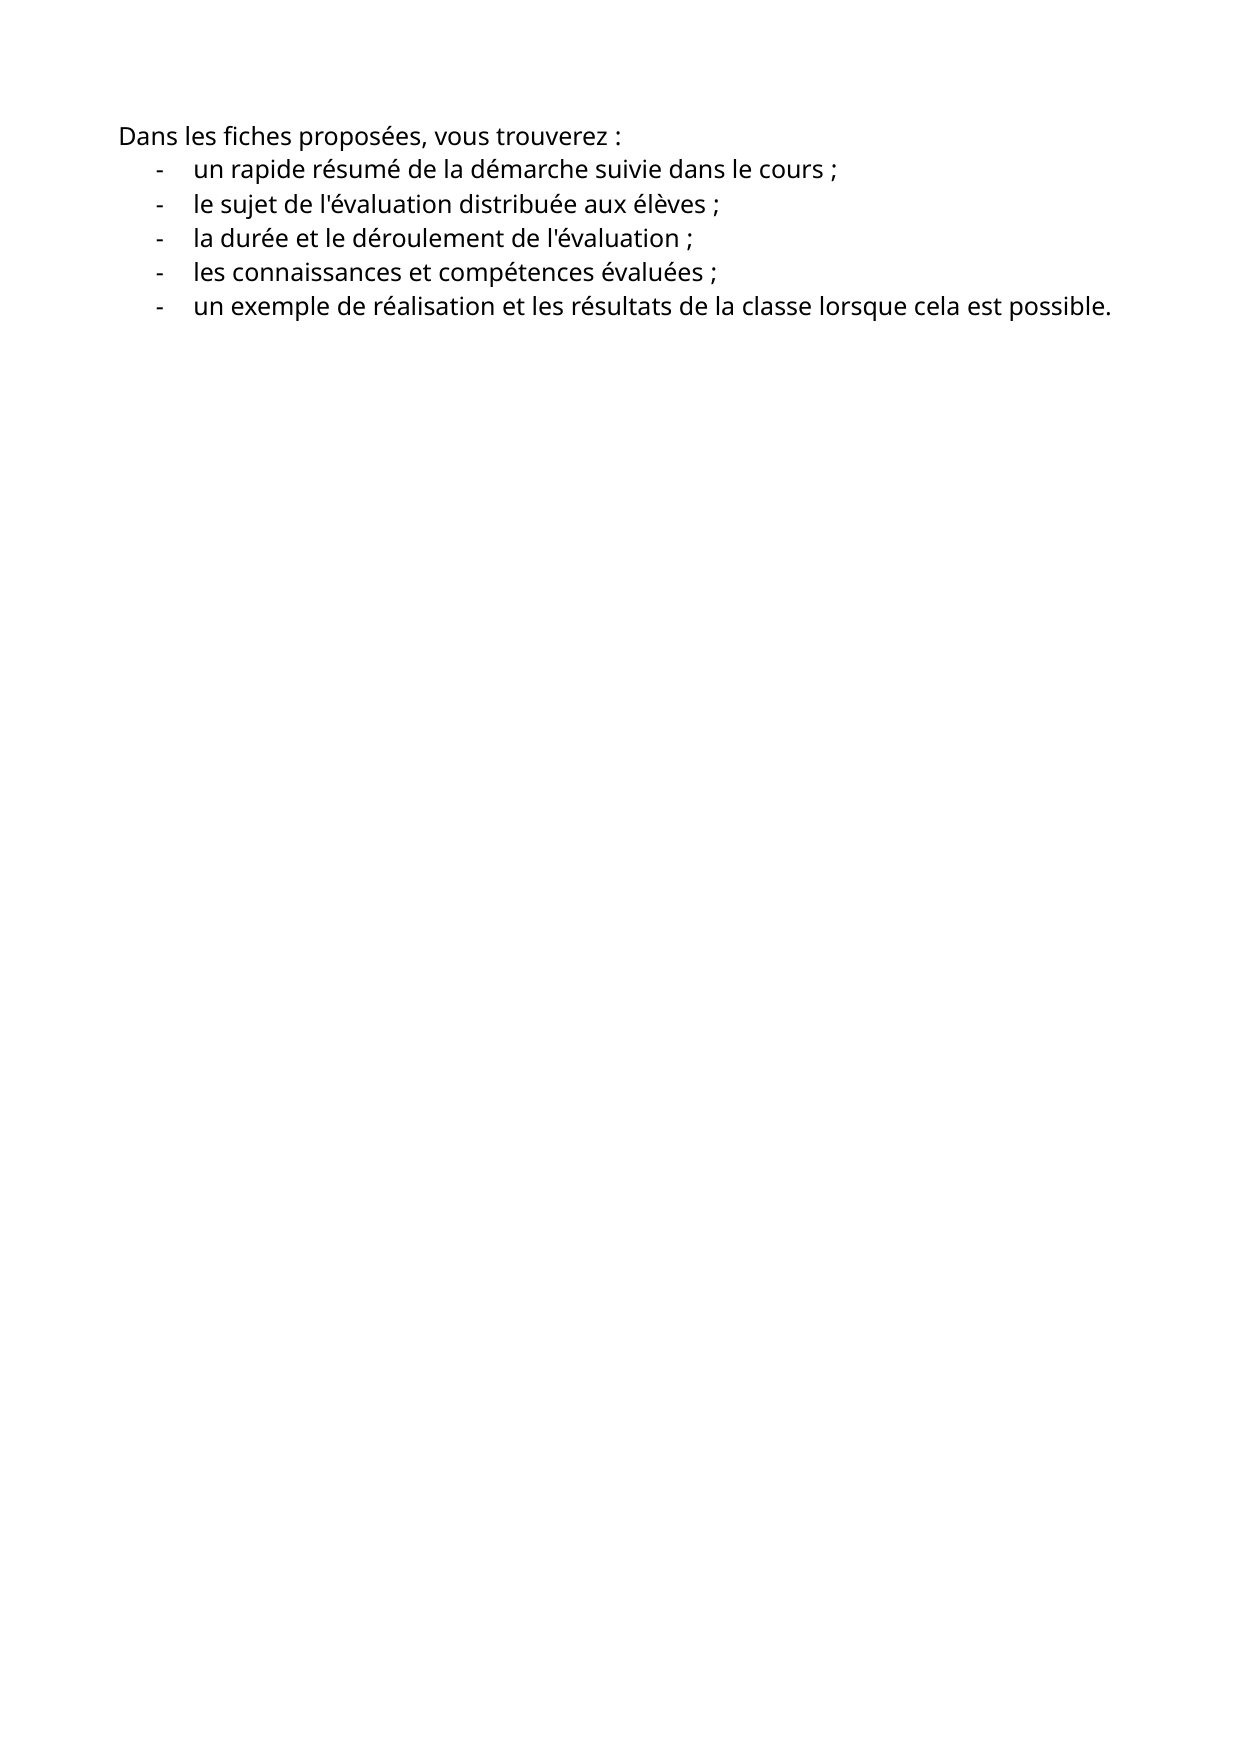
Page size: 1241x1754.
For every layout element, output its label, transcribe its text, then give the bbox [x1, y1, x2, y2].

text Dans les fiches proposées, vous trouverez : [118, 118, 1122, 152]
list le sujet de l'évaluation distribuée aux élèves ; [156, 186, 1122, 220]
list un rapide résumé de la démarche suivie dans le cours ; [156, 152, 1122, 186]
list les connaissances et compétences évaluées ; [156, 254, 1122, 288]
list un exemple de réalisation et les résultats de la classe lorsque cela est possible. [156, 288, 1122, 322]
list la durée et le déroulement de l'évaluation ; [156, 220, 1122, 254]
